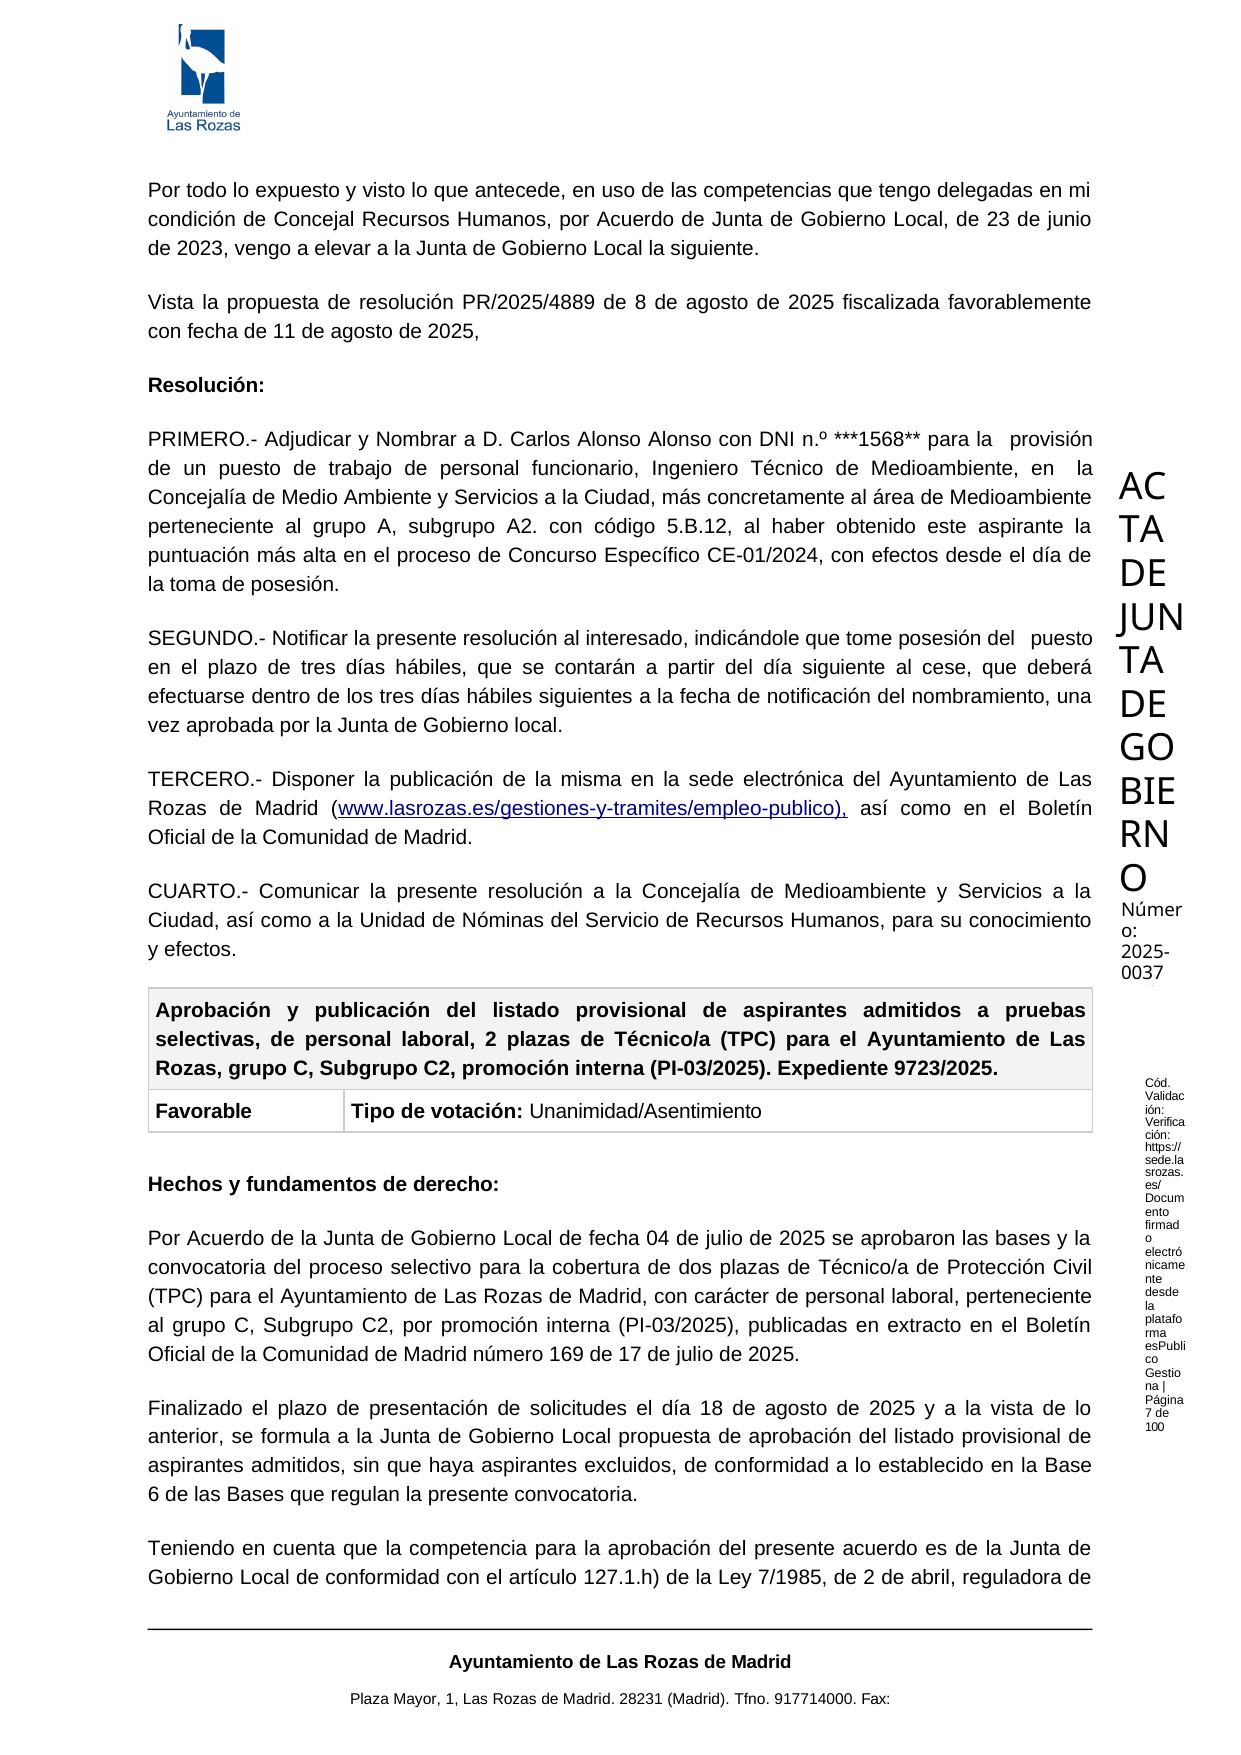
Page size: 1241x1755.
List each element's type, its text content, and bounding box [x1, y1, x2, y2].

text Finalizado el plazo de presentación de solicitudes el día 18 de agosto de 2025 y a la vista de lo anterior, se formula a la Junta de Gobierno Local propuesta de aprobación del listado provisional de aspirantes admitidos, sin que haya aspirantes excluidos, de conformidad a lo establecido en la Base 6 de las Bases que regulan la presente convocatoria. [148, 1395, 1093, 1506]
text CUARTO.- Comunicar la presente resolución a la Concejalía de Medioambiente y Servicios a la Ciudad, así como a la Unidad de Nóminas del Servicio de Recursos Humanos, para su conocimiento y efectos. [148, 878, 1093, 960]
text Por Acuerdo de la Junta de Gobierno Local de fecha 04 de julio de 2025 se aprobaron las bases y la convocatoria del proceso selectivo para la cobertura de dos plazas de Técnico/a de Protección Civil (TPC) para el Ayuntamiento de Las Rozas de Madrid, con carácter de personal laboral, perteneciente al grupo C, Subgrupo C2, por promoción interna (PI-03/2025), publicadas en extracto en el Boletín Oficial de la Comunidad de Madrid número 169 de 17 de julio de 2025. [148, 1226, 1093, 1366]
subtitle Hechos y fundamentos de derecho: [148, 1171, 1093, 1195]
text SEGUNDO.- Notificar la presente resolución al interesado, indicándole que tome posesión del puesto en el plazo de tres días hábiles, que se contarán a partir del día siguiente al cese, que deberá efectuarse dentro de los tres días hábiles siguientes a la fecha de notificación del nombramiento, una vez aprobada por la Junta de Gobierno local. [148, 626, 1093, 737]
table_cell Favorable [149, 1090, 343, 1131]
text Número: 2025-0037 Fecha: 16/09/2025 [1121, 900, 1185, 985]
text Documento firmado electrónicamente desde la plataforma esPublico Gestiona | Página 7 de 100 [1145, 1192, 1186, 1434]
text PRIMERO.- Adjudicar y Nombrar a D. Carlos Alonso Alonso con DNI n.º ***1568** para la provisión de un puesto de trabajo de personal funcionario, Ingeniero Técnico de Medioambiente, en la Concejalía de Medio Ambiente y Servicios a la Ciudad, más concretamente al área de Medioambiente perteneciente al grupo A, subgrupo A2. con código 5.B.12, al haber obtenido este aspirante la puntuación más alta en el proceso de Concurso Específico CE-01/2024, con efectos desde el día de la toma de posesión. [148, 427, 1093, 596]
table_cell Tipo de votación: Unanimidad/Asentimiento [345, 1090, 1092, 1131]
text Verificación: https://sede.lasrozas.es/ [1145, 1117, 1186, 1192]
text Cód. Validación: [1145, 1077, 1186, 1117]
text TERCERO.- Disponer la publicación de la misma en la sede electrónica del Ayuntamiento de Las Rozas de Madrid (www.lasrozas.es/gestiones-y-tramites/empleo-publico), así como en el Boletín Oficial de la Comunidad de Madrid. [148, 767, 1093, 849]
table_header Aprobación y publicación del listado provisional de aspirantes admitidos a pruebas selectivas, de personal laboral, 2 plazas de Técnico/a (TPC) para el Ayuntamiento de Las Rozas, grupo C, Subgrupo C2, promoción interna (PI-03/2025). Expediente 9723/2025. [149, 989, 1092, 1089]
text Vista la propuesta de resolución PR/2025/4889 de 8 de agosto de 2025 fiscalizada favorablemente con fecha de 11 de agosto de 2025, [148, 290, 1093, 343]
subtitle Resolución: [148, 373, 1093, 397]
text Por todo lo expuesto y visto lo que antecede, en uso de las competencias que tengo delegadas en mi condición de Concejal Recursos Humanos, por Acuerdo de Junta de Gobierno Local, de 23 de junio de 2023, vengo a elevar a la Junta de Gobierno Local la siguiente. [148, 178, 1093, 260]
text ACTA DE JUNTA DE GOBIERNO [1119, 464, 1185, 900]
text [1143, 1075, 1186, 1612]
text Teniendo en cuenta que la competencia para la aprobación del presente acuerdo es de la Junta de Gobierno Local de conformidad con el artículo 127.1.h) de la Ley 7/1985, de 2 de abril, reguladora de [148, 1536, 1093, 1589]
